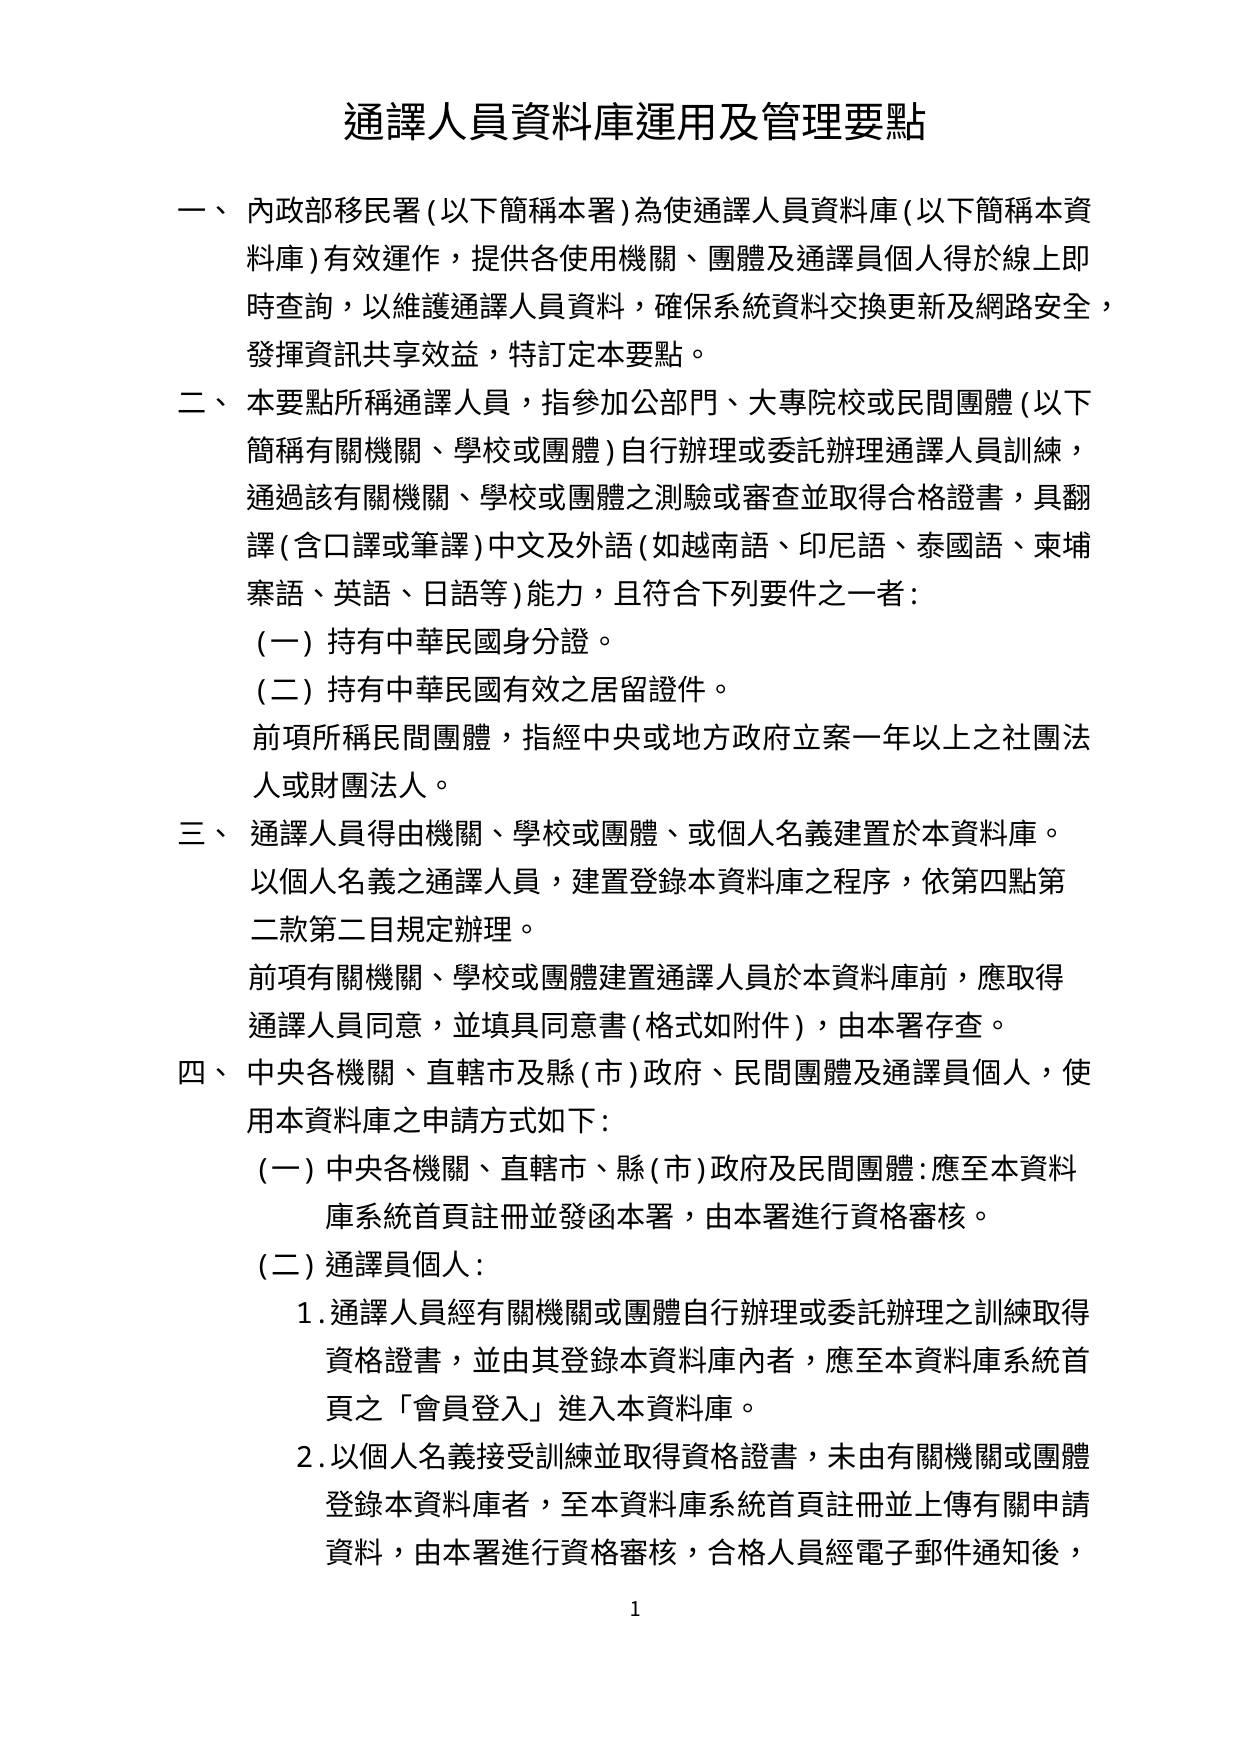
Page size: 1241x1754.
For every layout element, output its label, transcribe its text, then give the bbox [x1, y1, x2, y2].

list 內政部移民署(以下簡稱本署)為使通譯人員資料庫(以下簡稱本資料庫)有效運作，提供各使用機關、團體及通譯員個人得於線上即時查詢，以維護通譯人員資料，確保系統資料交換更新及網路安全，發揮資訊共享效益，特訂定本要點。 [177, 183, 1092, 375]
text 三、 通譯人員得由機關、學校或團體、或個人名義建置於本資料庫。以個人名義之通譯人員，建置登錄本資料庫之程序，依第四點第二款第二目規定辦理。 [177, 806, 1092, 950]
list 持有中華民國有效之居留證件。 [252, 662, 1092, 710]
text 前項所稱民間團體，指經中央或地方政府立案一年以上之社團法人或財團法人。 [252, 710, 1092, 806]
text 2.以個人名義接受訓練並取得資格證書，未由有關機關或團體登錄本資料庫者，至本資料庫系統首頁註冊並上傳有關申請資料，由本署進行資格審核，合格人員經電子郵件通知後， [295, 1429, 1092, 1573]
list 通譯員個人: [254, 1237, 1092, 1285]
list 中央各機關、直轄市、縣(市)政府及民間團體:應至本資料庫系統首頁註冊並發函本署，由本署進行資格審核。 [254, 1141, 1092, 1237]
list 本要點所稱通譯人員，指參加公部門、大專院校或民間團體(以下簡稱有關機關、學校或團體)自行辦理或委託辦理通譯人員訓練，通過該有關機關、學校或團體之測驗或審查並取得合格證書，具翻譯(含口譯或筆譯)中文及外語(如越南語、印尼語、泰國語、柬埔寨語、英語、日語等)能力，且符合下列要件之一者: [177, 375, 1092, 614]
text 1.通譯人員經有關機關或團體自行辦理或委託辦理之訓練取得資格證書，並由其登錄本資料庫內者，應至本資料庫系統首頁之「會員登入」進入本資料庫。 [295, 1285, 1092, 1429]
list 持有中華民國身分證。 [252, 614, 1092, 662]
list 中央各機關、直轄市及縣(市)政府、民間團體及通譯員個人，使用本資料庫之申請方式如下: [177, 1046, 1092, 1141]
text 通譯人員資料庫運用及管理要點 [177, 89, 1092, 149]
text 前項有關機關、學校或團體建置通譯人員於本資料庫前，應取得通譯人員同意，並填具同意書(格式如附件)，由本署存查。 [248, 950, 1092, 1046]
